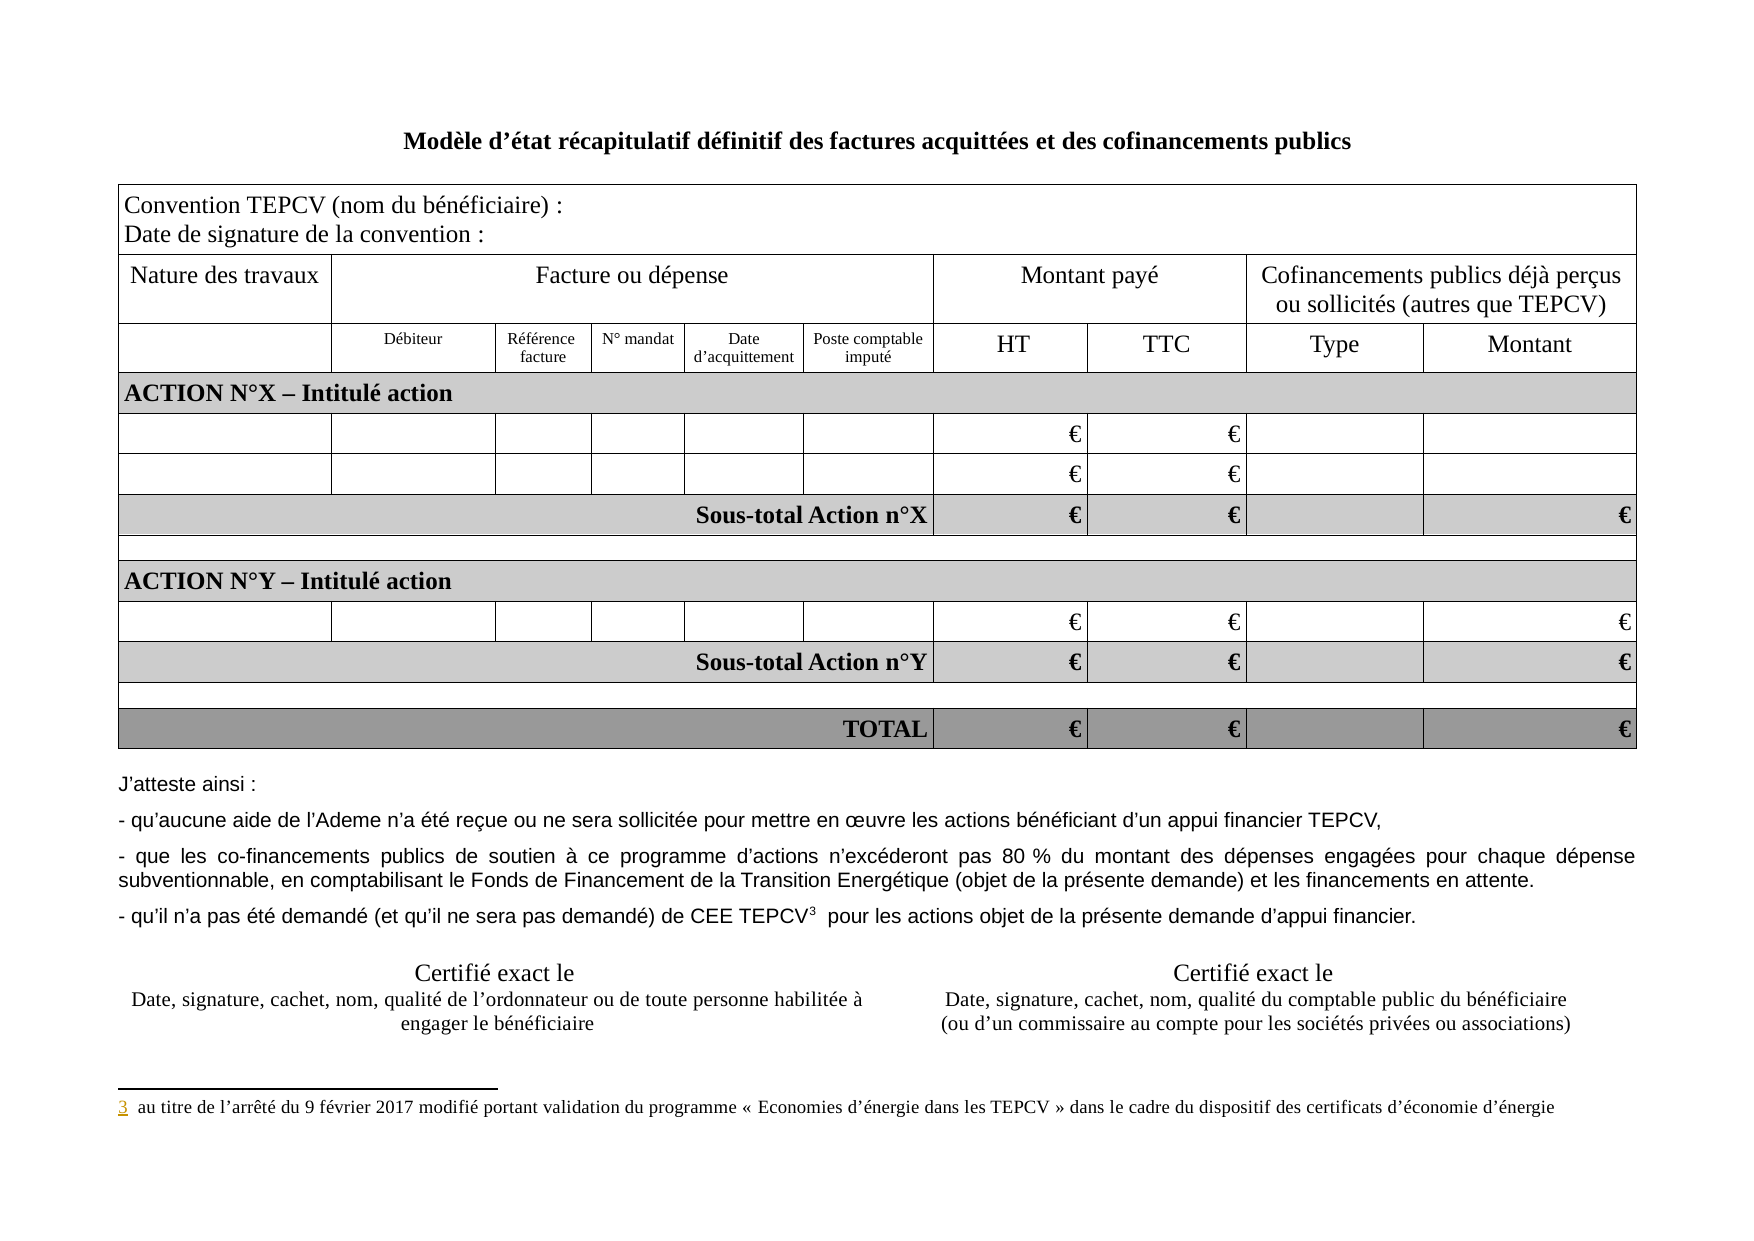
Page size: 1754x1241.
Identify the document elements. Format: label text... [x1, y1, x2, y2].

table_header Certifié exact le Date, signature, cachet, nom, qualité du comptable public du bénéficiaire (ou d’un commissaire au compte pour les sociétés privées ou associations) [877, 952, 1636, 1041]
table_cell [119, 536, 1636, 560]
table_cell € [934, 709, 1087, 748]
table_cell [332, 454, 495, 494]
table_cell Référence facture [496, 324, 591, 372]
table_cell [592, 602, 684, 641]
table_cell € [934, 642, 1087, 682]
text - qu’aucune aide de l’Ademe n’a été reçue ou ne sera sollicitée pour mettre en œuvre les actions bénéficiant d’un appui financier TEPCV, [118, 808, 1636, 832]
table_cell [1247, 414, 1423, 453]
table_cell Sous-total Action n°Y [119, 642, 933, 682]
table_cell € [934, 414, 1087, 453]
table_cell € [1088, 709, 1246, 748]
table_cell € [1088, 414, 1246, 453]
table_cell [496, 414, 591, 453]
table_cell € [1088, 642, 1246, 682]
table_cell [804, 414, 933, 453]
table_cell [119, 324, 331, 372]
table_cell Nature des travaux [119, 255, 331, 323]
table_cell [685, 454, 803, 494]
table_cell Facture ou dépense [332, 255, 933, 323]
table_cell Montant payé [934, 255, 1246, 323]
table_cell ACTION N°X – Intitulé action [119, 373, 1636, 413]
table_cell € [1424, 709, 1636, 748]
table_cell [1424, 454, 1636, 494]
table_cell TOTAL [119, 709, 933, 748]
table_cell Date d’acquittement [685, 324, 803, 372]
table_cell [1247, 602, 1423, 641]
table_cell Montant [1424, 324, 1636, 372]
table_cell [119, 683, 1636, 708]
table_cell Débiteur [332, 324, 495, 372]
table_cell [685, 602, 803, 641]
table_cell € [934, 602, 1087, 641]
table_cell € [934, 454, 1087, 494]
table_cell [1247, 642, 1423, 682]
table_cell Cofinancements publics déjà perçus ou sollicités (autres que TEPCV) [1247, 255, 1636, 323]
table_cell [1247, 454, 1423, 494]
table_cell € [1088, 495, 1246, 534]
table_cell € [1424, 495, 1636, 534]
table_header Convention TEPCV (nom du bénéficiaire) : Date de signature de la convention : [119, 185, 1636, 254]
table_header Certifié exact le Date, signature, cachet, nom, qualité de l’ordonnateur ou de toute personne habilitée à engager le bénéficiaire [118, 952, 877, 1041]
table_cell [592, 454, 684, 494]
table_cell [592, 414, 684, 453]
table_cell [1247, 495, 1423, 534]
table_cell [332, 414, 495, 453]
table_cell HT [934, 324, 1087, 372]
table_cell € [1088, 602, 1246, 641]
table_cell [685, 414, 803, 453]
text - que les co-financements publics de soutien à ce programme d’actions n’excéderont pas 80 % du montant des dépenses engagées pour chaque dépense subventionnable, en comptabilisant le Fonds de Financement de la Transition Energétique (objet de la présente demande) et les financements en attente. [118, 844, 1636, 892]
table_cell [119, 414, 331, 453]
table_cell [496, 602, 591, 641]
table_cell Poste comptable imputé [804, 324, 933, 372]
table_cell TTC [1088, 324, 1246, 372]
table_cell Type [1247, 324, 1423, 372]
table_cell ACTION N°Y – Intitulé action [119, 561, 1636, 601]
table_cell [804, 454, 933, 494]
table_cell € [934, 495, 1087, 534]
table_cell [332, 602, 495, 641]
table_cell € [1424, 602, 1636, 641]
table_cell [1424, 414, 1636, 453]
table_cell [119, 602, 331, 641]
table_cell [1247, 709, 1423, 748]
text - qu’il n’a pas été demandé (et qu’il ne sera pas demandé) de CEE TEPCV pour les actions objet de la présente demande d’appui financier. [118, 904, 1636, 928]
table_cell N° mandat [592, 324, 684, 372]
text au titre de l’arrêté du 9 février 2017 modifié portant validation du programme « Economies d’énergie dans les TEPCV » dans le cadre du dispositif des certificats d’économie d’énergie [118, 1095, 1636, 1117]
table_cell [804, 602, 933, 641]
table_cell Sous-total Action n°X [119, 495, 933, 534]
table_cell € [1088, 454, 1246, 494]
text J’atteste ainsi : [118, 772, 1636, 796]
table_cell € [1424, 642, 1636, 682]
table_cell [119, 454, 331, 494]
table_cell [496, 454, 591, 494]
